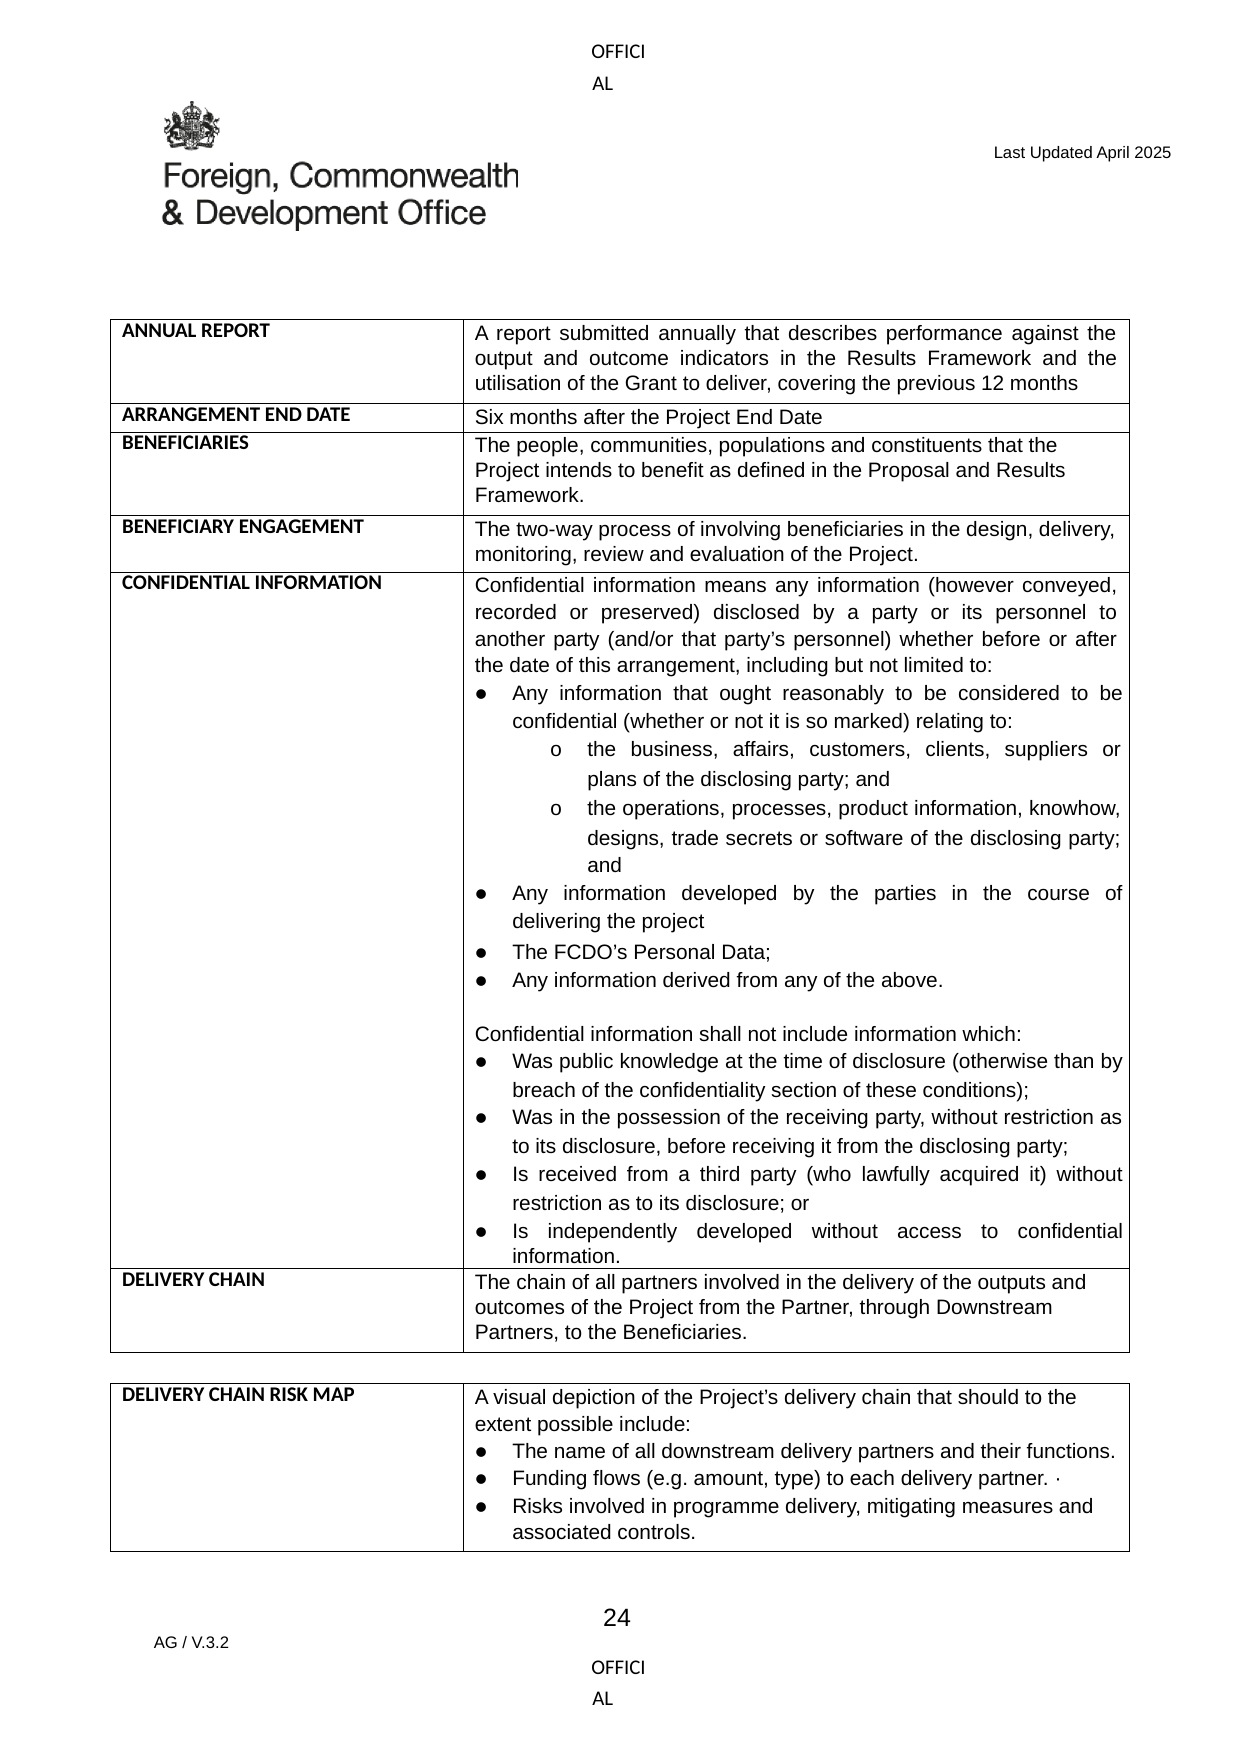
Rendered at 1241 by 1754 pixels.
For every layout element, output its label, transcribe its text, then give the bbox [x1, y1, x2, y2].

picture [158, 100, 518, 231]
table_cell BENEFICIARIES [111, 433, 463, 515]
table_header DELIVERY CHAIN RISK MAP [111, 1384, 463, 1551]
table_cell A report submitted annually that describes performance against the output and outcome indicators in the Results Framework and the utilisation of the Grant to deliver, covering the previous 12 months [464, 320, 1129, 403]
table_header A visual depiction of the Project’s delivery chain that should to the extent possible include: The name of all downstream delivery partners and their functions. Funding flows (e.g. amount, type) to each delivery partner. · Risks involved in programme delivery, mitigating measures and associated controls. [464, 1384, 1129, 1551]
table_cell ANNUAL REPORT [111, 320, 463, 403]
table_cell The people, communities, populations and constituents that the Project intends to benefit as defined in the Proposal and Results Framework. [464, 433, 1129, 515]
table_cell DELIVERY CHAIN [111, 1269, 463, 1352]
table_cell Six months after the Project End Date [464, 404, 1129, 432]
table_cell The chain of all partners involved in the delivery of the outputs and outcomes of the Project from the Partner, through Downstream Partners, to the Beneficiaries. [464, 1269, 1129, 1352]
table_cell ARRANGEMENT END DATE [111, 404, 463, 432]
table_cell CONFIDENTIAL INFORMATION [111, 573, 463, 1268]
table_cell The two-way process of involving beneficiaries in the design, delivery, monitoring, review and evaluation of the Project. [464, 516, 1129, 572]
table_cell Confidential information means any information (however conveyed, recorded or preserved) disclosed by a party or its personnel to another party (and/or that party’s personnel) whether before or after the date of this arrangement, including but not limited to: Any information that ought reasonably to be considered to be confidential (whether or not it is so marked) relating to: the business, affairs, customers, clients, suppliers or plans of the disclosing party; and the operations, processes, product information, knowhow, designs, trade secrets or software of the disclosing party; and Any information developed by the parties in the course of delivering the project The FCDO’s Personal Data; Any information derived from any of the above. Confidential information shall not include information which: Was public knowledge at the time of disclosure (otherwise than by breach of the confidentiality section of these conditions); Was in the possession of the receiving party, without restriction as to its disclosure, before receiving it from the disclosing party; Is received from a third party (who lawfully acquired it) without restriction as to its disclosure; or Is independently developed without access to confidential information. [464, 573, 1129, 1268]
table_cell BENEFICIARY ENGAGEMENT [111, 516, 463, 572]
